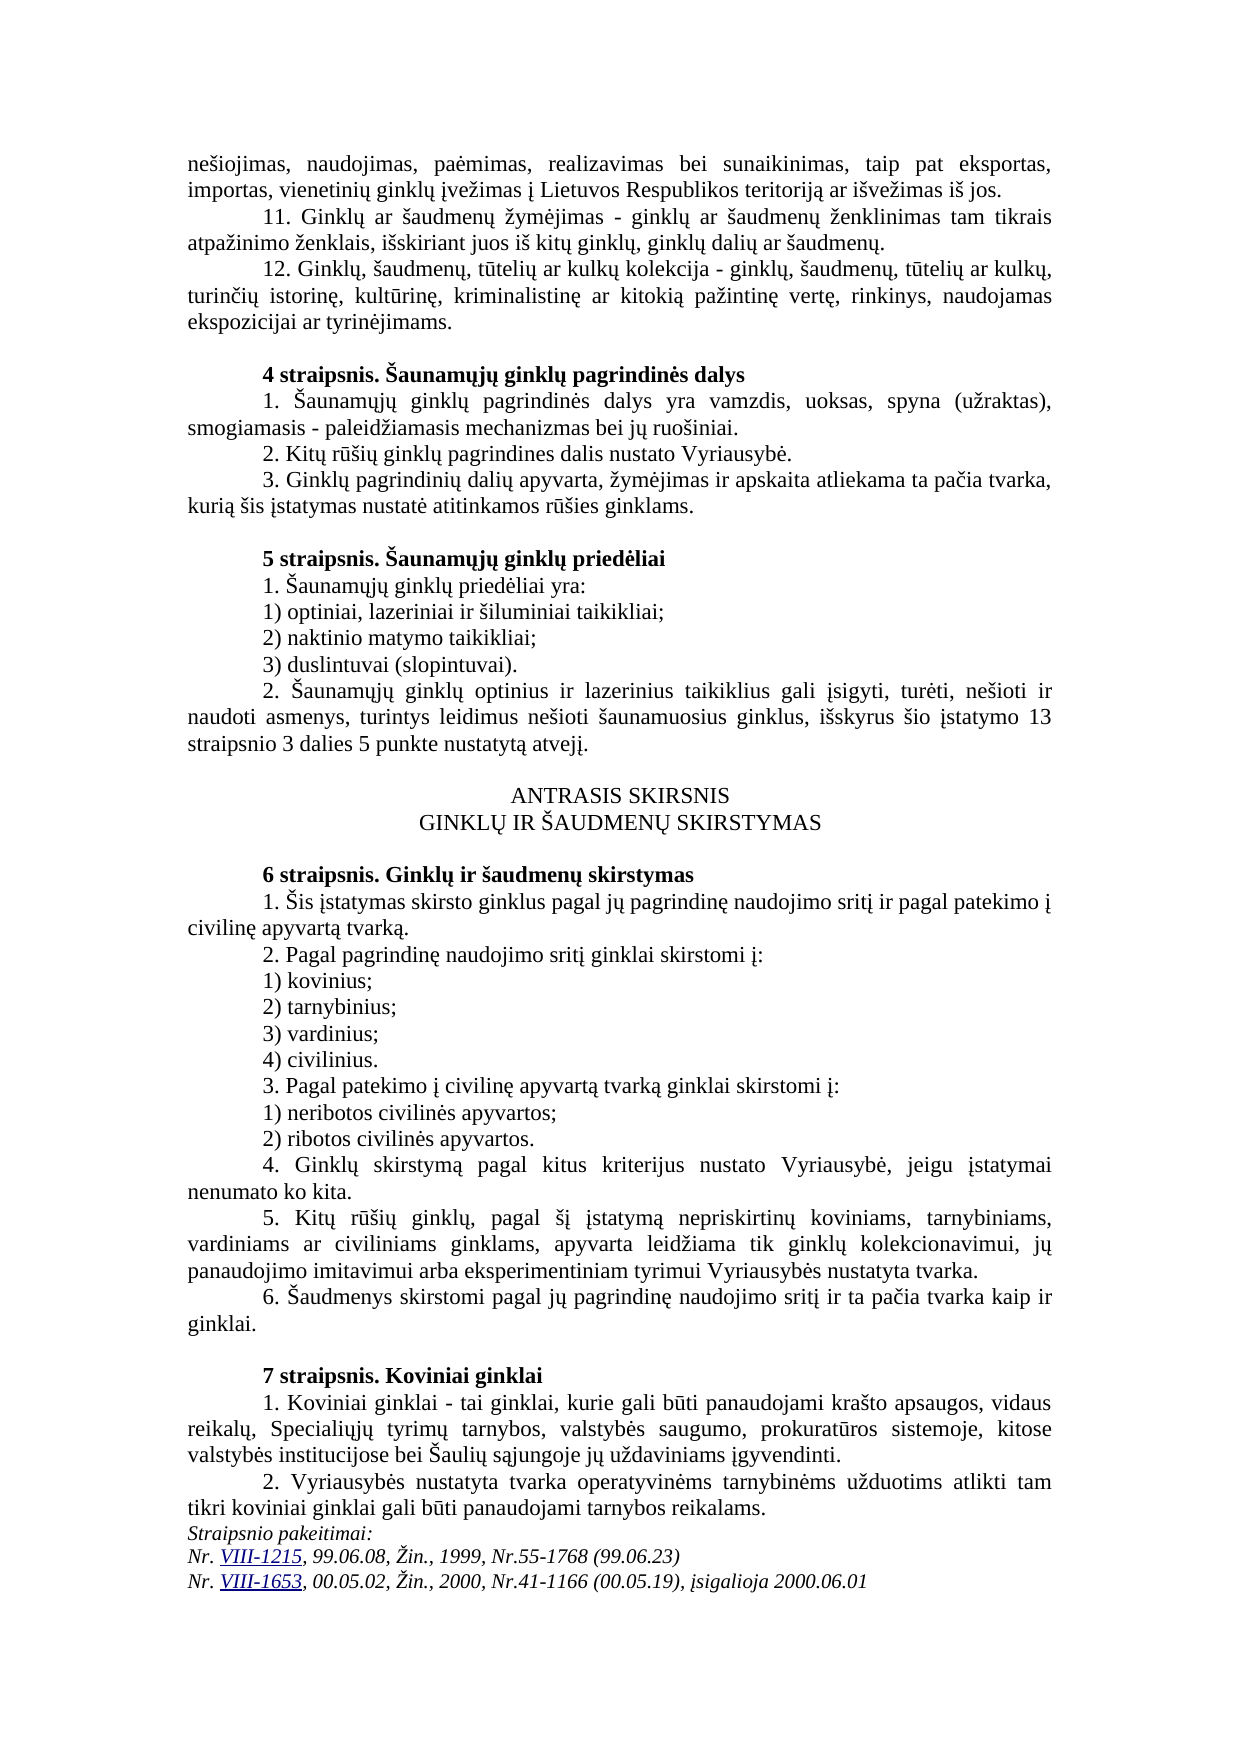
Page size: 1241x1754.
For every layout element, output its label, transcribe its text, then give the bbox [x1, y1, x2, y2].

text 2) tarnybinius; [187, 993, 1053, 1020]
text 1) neribotos civilinės apyvartos; [187, 1099, 1053, 1125]
text 11. Ginklų ar šaudmenų žymėjimas - ginklų ar šaudmenų ženklinimas tam tikrais atpažinimo ženklais, išskiriant juos iš kitų ginklų, ginklų dalių ar šaudmenų. [187, 203, 1053, 255]
text 6 straipsnis. Ginklų ir šaudmenų skirstymas [187, 862, 1053, 888]
text 3) duslintuvai (slopintuvai). [187, 651, 1053, 677]
text 1. Šaunamųjų ginklų pagrindinės dalys yra vamzdis, uoksas, spyna (užraktas), smogiamasis - paleidžiamasis mechanizmas bei jų ruošiniai. [187, 387, 1053, 440]
text Straipsnio pakeitimai: [187, 1520, 1053, 1544]
text 2) naktinio matymo taikikliai; [187, 624, 1053, 651]
text Nr. VIII-1215, 99.06.08, Žin., 1999, Nr.55-1768 (99.06.23) [187, 1544, 1053, 1568]
text 1. Koviniai ginklai - tai ginklai, kurie gali būti panaudojami krašto apsaugos, vidaus reikalų, Specialiųjų tyrimų tarnybos, valstybės saugumo, prokuratūros sistemoje, kitose valstybės institucijose bei Šaulių sąjungoje jų uždaviniams įgyvendinti. [187, 1389, 1053, 1468]
text 1. Šaunamųjų ginklų priedėliai yra: [187, 572, 1053, 598]
text 1) kovinius; [187, 967, 1053, 993]
text 7 straipsnis. Koviniai ginklai [187, 1362, 1053, 1389]
text 3. Pagal patekimo į civilinę apyvartą tvarką ginklai skirstomi į: [187, 1072, 1053, 1099]
text 5 straipsnis. Šaunamųjų ginklų priedėliai [187, 545, 1053, 572]
text 2. Pagal pagrindinę naudojimo sritį ginklai skirstomi į: [187, 941, 1053, 967]
text Nr. VIII-1653, 00.05.02, Žin., 2000, Nr.41-1166 (00.05.19), įsigalioja 2000.06.01 [187, 1568, 1053, 1593]
text 2. Šaunamųjų ginklų optinius ir lazerinius taikiklius gali įsigyti, turėti, nešioti ir naudoti asmenys, turintys leidimus nešioti šaunamuosius ginklus, išskyrus šio įstatymo 13 straipsnio 3 dalies 5 punkte nustatytą atvejį. [187, 677, 1053, 756]
text 5. Kitų rūšių ginklų, pagal šį įstatymą nepriskirtinų koviniams, tarnybiniams, vardiniams ar civiliniams ginklams, apyvarta leidžiama tik ginklų kolekcionavimui, jų panaudojimo imitavimui arba eksperimentiniam tyrimui Vyriausybės nustatyta tvarka. [187, 1204, 1053, 1283]
text 12. Ginklų, šaudmenų, tūtelių ar kulkų kolekcija - ginklų, šaudmenų, tūtelių ar kulkų, turinčių istorinę, kultūrinę, kriminalistinę ar kitokią pažintinę vertę, rinkinys, naudojamas ekspozicijai ar tyrinėjimams. [187, 255, 1053, 334]
text 1) optiniai, lazeriniai ir šiluminiai taikikliai; [187, 598, 1053, 624]
text 3) vardinius; [187, 1020, 1053, 1046]
text 2. Vyriausybės nustatyta tvarka operatyvinėms tarnybinėms užduotims atlikti tam tikri koviniai ginklai gali būti panaudojami tarnybos reikalams. [187, 1468, 1053, 1520]
text 6. Šaudmenys skirstomi pagal jų pagrindinę naudojimo sritį ir ta pačia tvarka kaip ir ginklai. [187, 1283, 1053, 1336]
text 2) ribotos civilinės apyvartos. [187, 1125, 1053, 1151]
text 4) civilinius. [187, 1046, 1053, 1072]
text ANTRASIS SKIRSNIS [187, 782, 1053, 809]
text 4 straipsnis. Šaunamųjų ginklų pagrindinės dalys [187, 361, 1053, 387]
text 4. Ginklų skirstymą pagal kitus kriterijus nustato Vyriausybė, jeigu įstatymai nenumato ko kita. [187, 1151, 1053, 1204]
text GINKLŲ IR ŠAUDMENŲ SKIRSTYMAS [187, 809, 1053, 835]
text 3. Ginklų pagrindinių dalių apyvarta, žymėjimas ir apskaita atliekama ta pačia tvarka, kurią šis įstatymas nustatė atitinkamos rūšies ginklams. [187, 466, 1053, 519]
text 1. Šis įstatymas skirsto ginklus pagal jų pagrindinę naudojimo sritį ir pagal patekimo į civilinę apyvartą tvarką. [187, 888, 1053, 941]
text nešiojimas, naudojimas, paėmimas, realizavimas bei sunaikinimas, taip pat eksportas, importas, vienetinių ginklų įvežimas į Lietuvos Respublikos teritoriją ar išvežimas iš jos. [187, 150, 1053, 203]
text 2. Kitų rūšių ginklų pagrindines dalis nustato Vyriausybė. [187, 440, 1053, 466]
